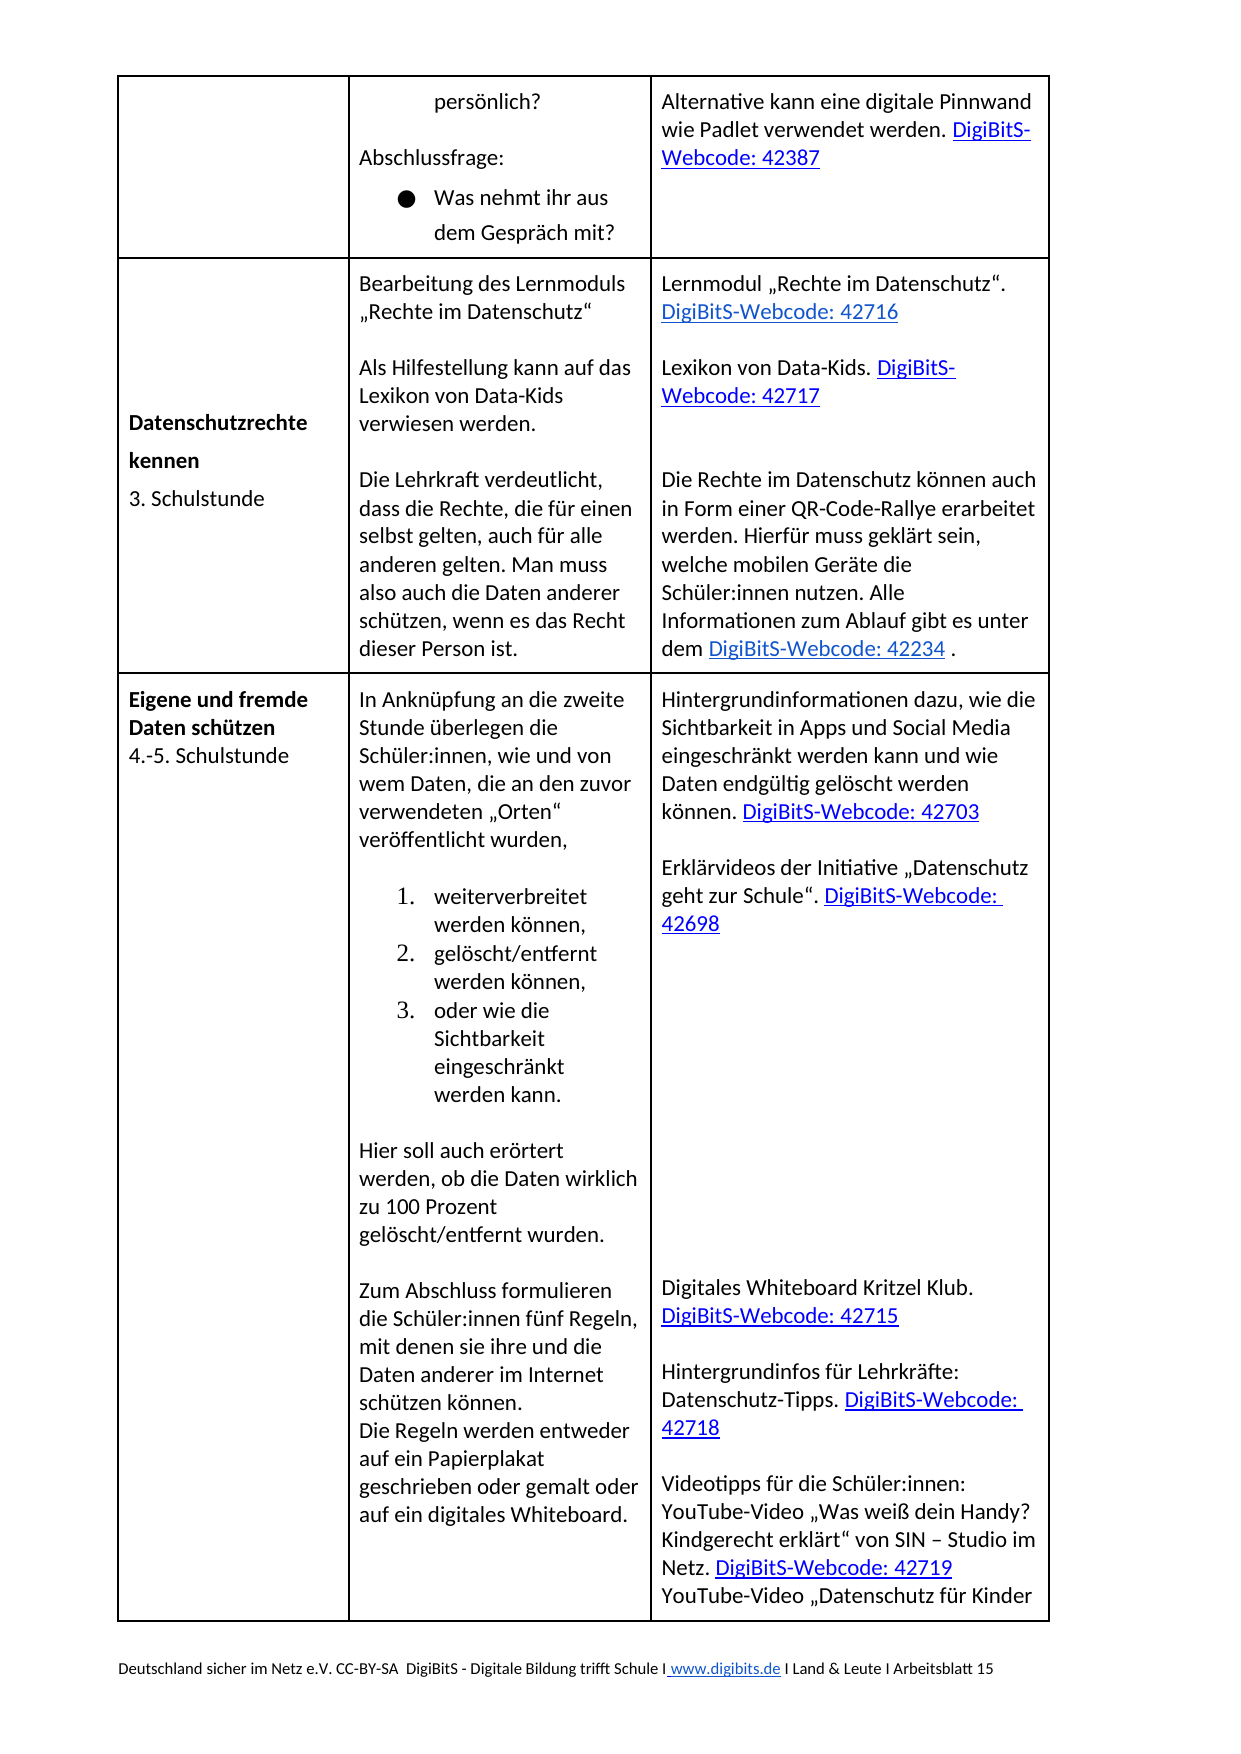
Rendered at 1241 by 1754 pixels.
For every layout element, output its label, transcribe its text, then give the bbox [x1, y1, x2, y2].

table_cell In Anknüpfung an die zweite Stunde überlegen die Schüler:innen, wie und von wem Daten, die an den zuvor verwendeten „Orten“ veröffentlicht wurden, weiterverbreitet werden können, gelöscht/entfernt werden können, oder wie die Sichtbarkeit eingeschränkt werden kann. Hier soll auch erörtert werden, ob die Daten wirklich zu 100 Prozent gelöscht/entfernt wurden. Zum Abschluss formulieren die Schüler:innen fünf Regeln, mit denen sie ihre und die Daten anderer im Internet schützen können. Die Regeln werden entweder auf ein Papierplakat geschrieben oder gemalt oder auf ein digitales Whiteboard. [350, 674, 650, 1620]
table_cell persönlich? Abschlussfrage: Was nehmt ihr aus dem Gespräch mit? [350, 77, 650, 257]
table_cell [119, 77, 348, 257]
table_cell Alternative kann eine digitale Pinnwand wie Padlet verwendet werden. DigiBitS-Webcode: 42387 [652, 77, 1048, 257]
table_cell Eigene und fremde Daten schützen 4.-5. Schulstunde [119, 674, 348, 1620]
table_cell Datenschutzrechte kennen 3. Schulstunde [119, 259, 348, 672]
table_cell Lernmodul „Rechte im Datenschutz“. DigiBitS-Webcode: 42716 Lexikon von Data-Kids. DigiBitS-Webcode: 42717 Die Rechte im Datenschutz können auch in Form einer QR-Code-Rallye erarbeitet werden. Hierfür muss geklärt sein, welche mobilen Geräte die Schüler:innen nutzen. Alle Informationen zum Ablauf gibt es unter dem DigiBitS-Webcode: 42234 . [652, 259, 1048, 672]
table_cell Bearbeitung des Lernmoduls „Rechte im Datenschutz“ Als Hilfestellung kann auf das Lexikon von Data-Kids verwiesen werden. Die Lehrkraft verdeutlicht, dass die Rechte, die für einen selbst gelten, auch für alle anderen gelten. Man muss also auch die Daten anderer schützen, wenn es das Recht dieser Person ist. [350, 259, 650, 672]
table_cell Hintergrundinformationen dazu, wie die Sichtbarkeit in Apps und Social Media eingeschränkt werden kann und wie Daten endgültig gelöscht werden können. DigiBitS-Webcode: 42703 Erklärvideos der Initiative „Datenschutz geht zur Schule“. DigiBitS-Webcode: 42698 Digitales Whiteboard Kritzel Klub. DigiBitS-Webcode: 42715 Hintergrundinfos für Lehrkräfte: Datenschutz-Tipps. DigiBitS-Webcode: 42718 Videotipps für die Schüler:innen: YouTube-Video „Was weiß dein Handy? Kindgerecht erklärt“ von SIN – Studio im Netz. DigiBitS-Webcode: 42719 YouTube-Video „Datenschutz für Kinder [652, 674, 1048, 1620]
